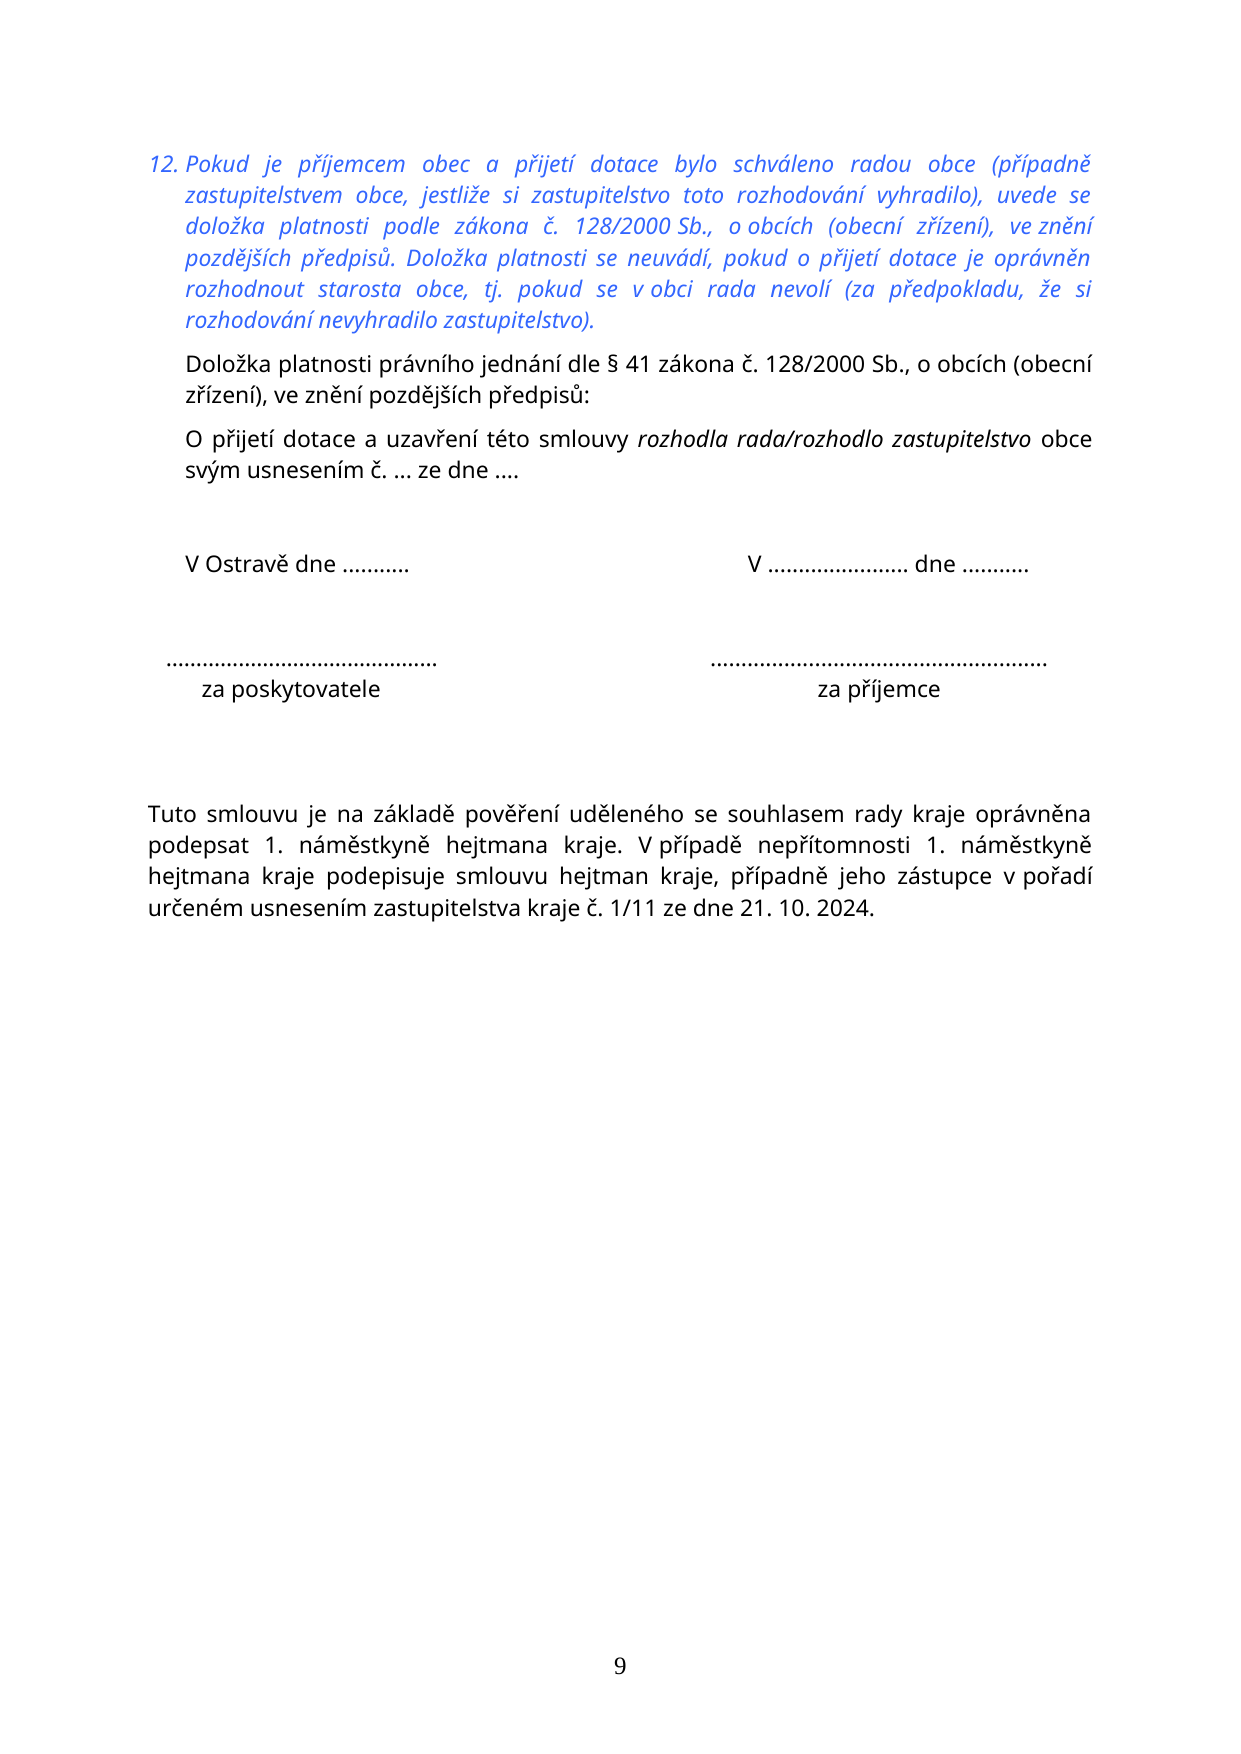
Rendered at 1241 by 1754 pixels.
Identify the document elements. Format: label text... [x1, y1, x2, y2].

text Doložka platnosti právního jednání dle § 41 zákona č. 128/2000 Sb., o obcích (obecní zřízení), ve znění pozdějších předpisů: [185, 348, 1092, 410]
text V Ostravě dne ........... V ....................... dne ........... [185, 548, 1092, 579]
text ……………………………………… ....................................................... [148, 641, 1092, 673]
text Tuto smlouvu je na základě pověření uděleného se souhlasem rady kraje oprávněna podepsat 1. náměstkyně hejtmana kraje. V případě nepřítomnosti 1. náměstkyně hejtmana kraje podepisuje smlouvu hejtman kraje, případně jeho zástupce v pořadí určeném usnesením zastupitelstva kraje č. 1/11 ze dne 21. 10. 2024. [148, 798, 1092, 923]
list Pokud je příjemcem obec a přijetí dotace bylo schváleno radou obce (případně zastupitelstvem obce, jestliže si zastupitelstvo toto rozhodování vyhradilo), uvede se doložka platnosti podle zákona č. 128/2000 Sb., o obcích (obecní zřízení), ve znění pozdějších předpisů. Doložka platnosti se neuvádí, pokud o přijetí dotace je oprávněn rozhodnout starosta obce, tj. pokud se v obci rada nevolí (za předpokladu, že si rozhodování nevyhradilo zastupitelstvo). [148, 148, 1092, 335]
text O přijetí dotace a uzavření této smlouvy rozhodla rada/rozhodlo zastupitelstvo obce svým usnesením č. ... ze dne .... [185, 423, 1092, 485]
text za poskytovatele za příjemce [148, 673, 1092, 704]
